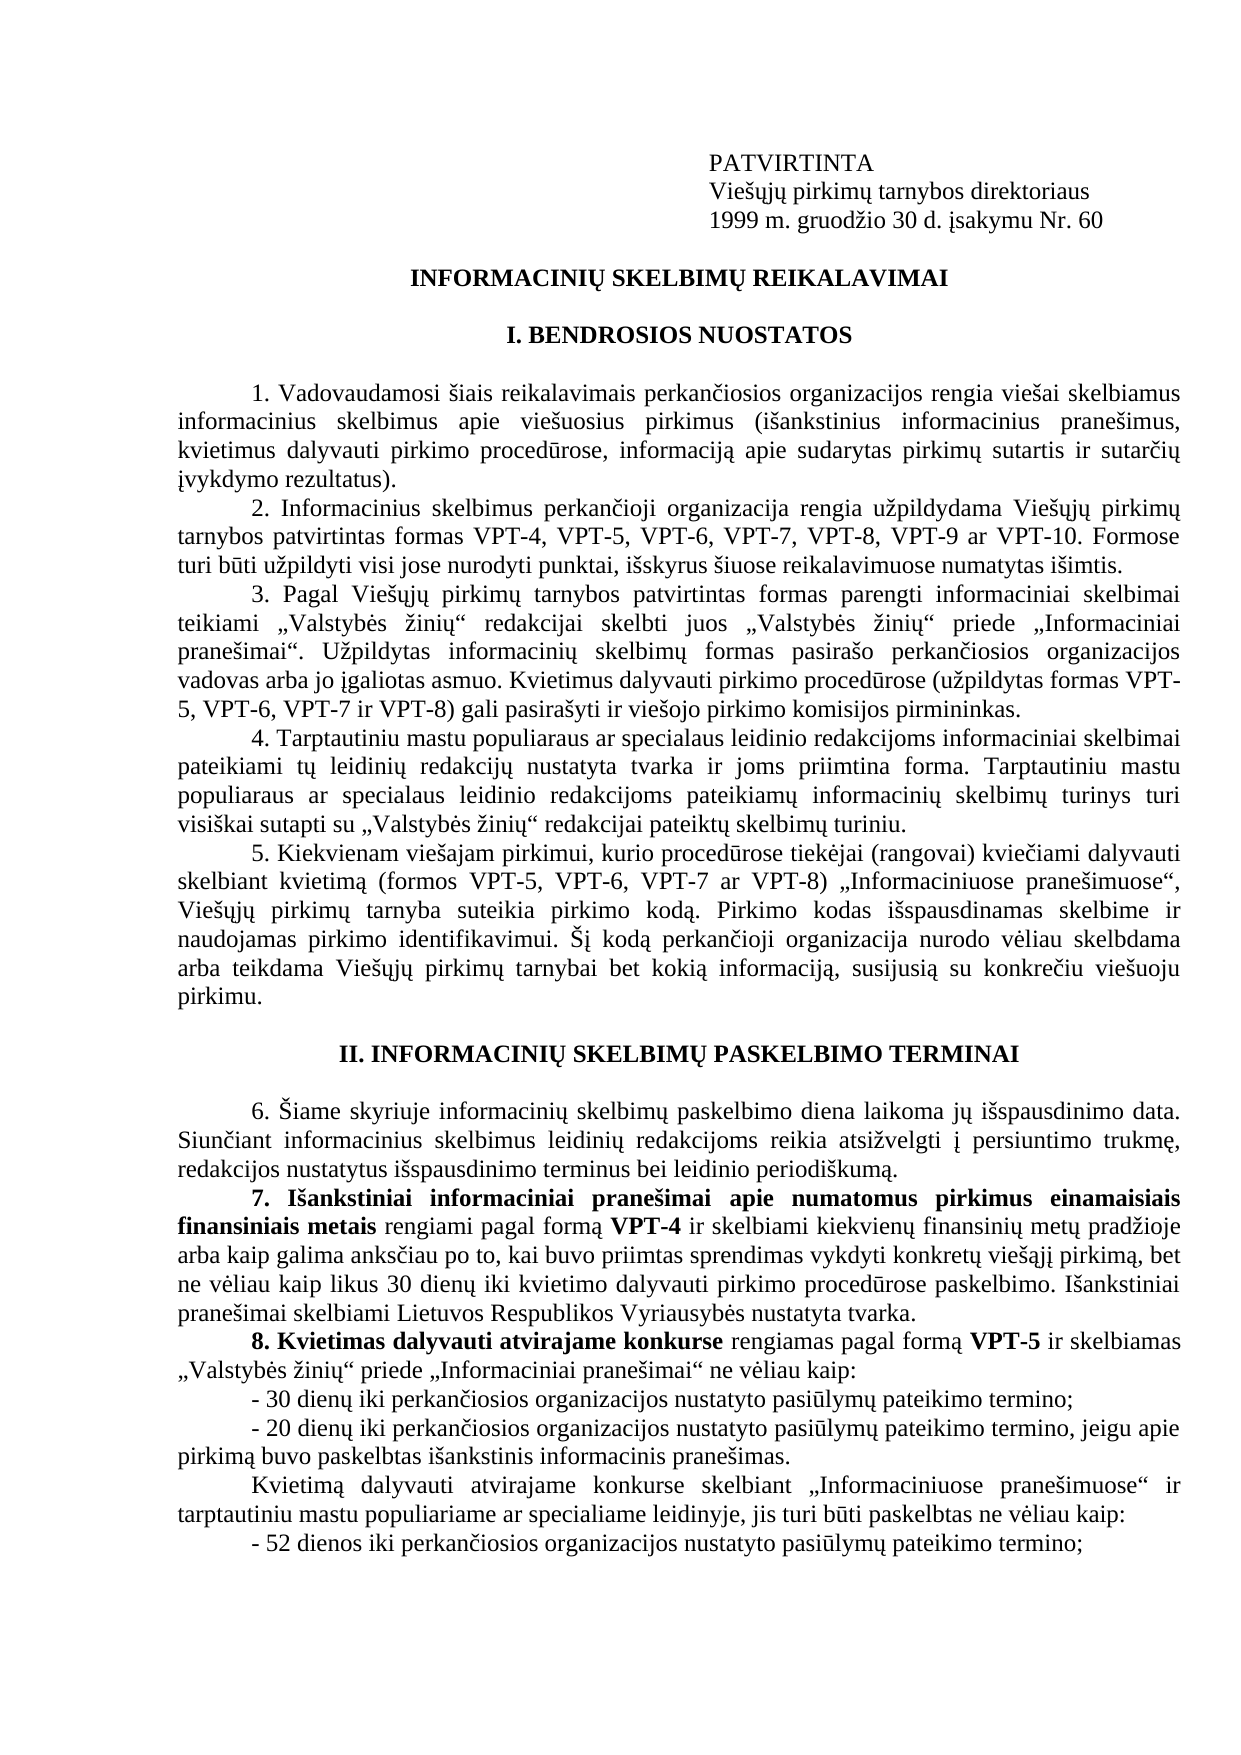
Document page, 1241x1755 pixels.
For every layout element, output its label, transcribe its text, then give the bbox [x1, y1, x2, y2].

text II. INFORMACINIŲ SKELBIMŲ PASKELBIMO TERMINAI [177, 1039, 1181, 1068]
text 3. Pagal Viešųjų pirkimų tarnybos patvirtintas formas parengti informaciniai skelbimai teikiami „Valstybės žinių“ redakcijai skelbti juos „Valstybės žinių“ priede „Informaciniai pranešimai“. Užpildytas informacinių skelbimų formas pasirašo perkančiosios organizacijos vadovas arba jo įgaliotas asmuo. Kvietimus dalyvauti pirkimo procedūrose (užpildytas formas VPT-5, VPT-6, VPT-7 ir VPT-8) gali pasirašyti ir viešojo pirkimo komisijos pirmininkas. [177, 579, 1181, 723]
text 4. Tarptautiniu mastu populiaraus ar specialaus leidinio redakcijoms informaciniai skelbimai pateikiami tų leidinių redakcijų nustatyta tvarka ir joms priimtina forma. Tarptautiniu mastu populiaraus ar specialaus leidinio redakcijoms pateikiamų informacinių skelbimų turinys turi visiškai sutapti su „Valstybės žinių“ redakcijai pateiktų skelbimų turiniu. [177, 723, 1181, 838]
text Kvietimą dalyvauti atvirajame konkurse skelbiant „Informaciniuose pranešimuose“ ir tarptautiniu mastu populiariame ar specialiame leidinyje, jis turi būti paskelbtas ne vėliau kaip: [177, 1470, 1181, 1528]
text I. BENDROSIOS NUOSTATOS [177, 320, 1181, 349]
text 1999 m. gruodžio 30 d. įsakymu Nr. 60 [177, 205, 1181, 234]
text 6. Šiame skyriuje informacinių skelbimų paskelbimo diena laikoma jų išspausdinimo data. Siunčiant informacinius skelbimus leidinių redakcijoms reikia atsižvelgti į persiuntimo trukmę, redakcijos nustatytus išspausdinimo terminus bei leidinio periodiškumą. [177, 1096, 1181, 1183]
text - 30 dienų iki perkančiosios organizacijos nustatyto pasiūlymų pateikimo termino; [177, 1384, 1181, 1413]
text INFORMACINIŲ SKELBIMŲ REIKALAVIMAI [177, 263, 1181, 291]
text 5. Kiekvienam viešajam pirkimui, kurio procedūrose tiekėjai (rangovai) kviečiami dalyvauti skelbiant kvietimą (formos VPT-5, VPT-6, VPT-7 ar VPT-8) „Informaciniuose pranešimuose“, Viešųjų pirkimų tarnyba suteikia pirkimo kodą. Pirkimo kodas išspausdinamas skelbime ir naudojamas pirkimo identifikavimui. Šį kodą perkančioji organizacija nurodo vėliau skelbdama arba teikdama Viešųjų pirkimų tarnybai bet kokią informaciją, susijusią su konkrečiu viešuoju pirkimu. [177, 838, 1181, 1010]
text Viešųjų pirkimų tarnybos direktoriaus [177, 176, 1181, 205]
text 1. Vadovaudamosi šiais reikalavimais perkančiosios organizacijos rengia viešai skelbiamus informacinius skelbimus apie viešuosius pirkimus (išankstinius informacinius pranešimus, kvietimus dalyvauti pirkimo procedūrose, informaciją apie sudarytas pirkimų sutartis ir sutarčių įvykdymo rezultatus). [177, 378, 1181, 493]
text 2. Informacinius skelbimus perkančioji organizacija rengia užpildydama Viešųjų pirkimų tarnybos patvirtintas formas VPT-4, VPT-5, VPT-6, VPT-7, VPT-8, VPT-9 ar VPT-10. Formose turi būti užpildyti visi jose nurodyti punktai, išskyrus šiuose reikalavimuose numatytas išimtis. [177, 493, 1181, 579]
text - 20 dienų iki perkančiosios organizacijos nustatyto pasiūlymų pateikimo termino, jeigu apie pirkimą buvo paskelbtas išankstinis informacinis pranešimas. [177, 1413, 1181, 1470]
text PATVIRTINTA [177, 148, 1181, 176]
text 7. Išankstiniai informaciniai pranešimai apie numatomus pirkimus einamaisiais finansiniais metais rengiami pagal formą VPT-4 ir skelbiami kiekvienų finansinių metų pradžioje arba kaip galima anksčiau po to, kai buvo priimtas sprendimas vykdyti konkretų viešąjį pirkimą, bet ne vėliau kaip likus 30 dienų iki kvietimo dalyvauti pirkimo procedūrose paskelbimo. Išankstiniai pranešimai skelbiami Lietuvos Respublikos Vyriausybės nustatyta tvarka. [177, 1183, 1181, 1326]
text 8. Kvietimas dalyvauti atvirajame konkurse rengiamas pagal formą VPT-5 ir skelbiamas „Valstybės žinių“ priede „Informaciniai pranešimai“ ne vėliau kaip: [177, 1326, 1181, 1384]
text - 52 dienos iki perkančiosios organizacijos nustatyto pasiūlymų pateikimo termino; [177, 1528, 1181, 1556]
